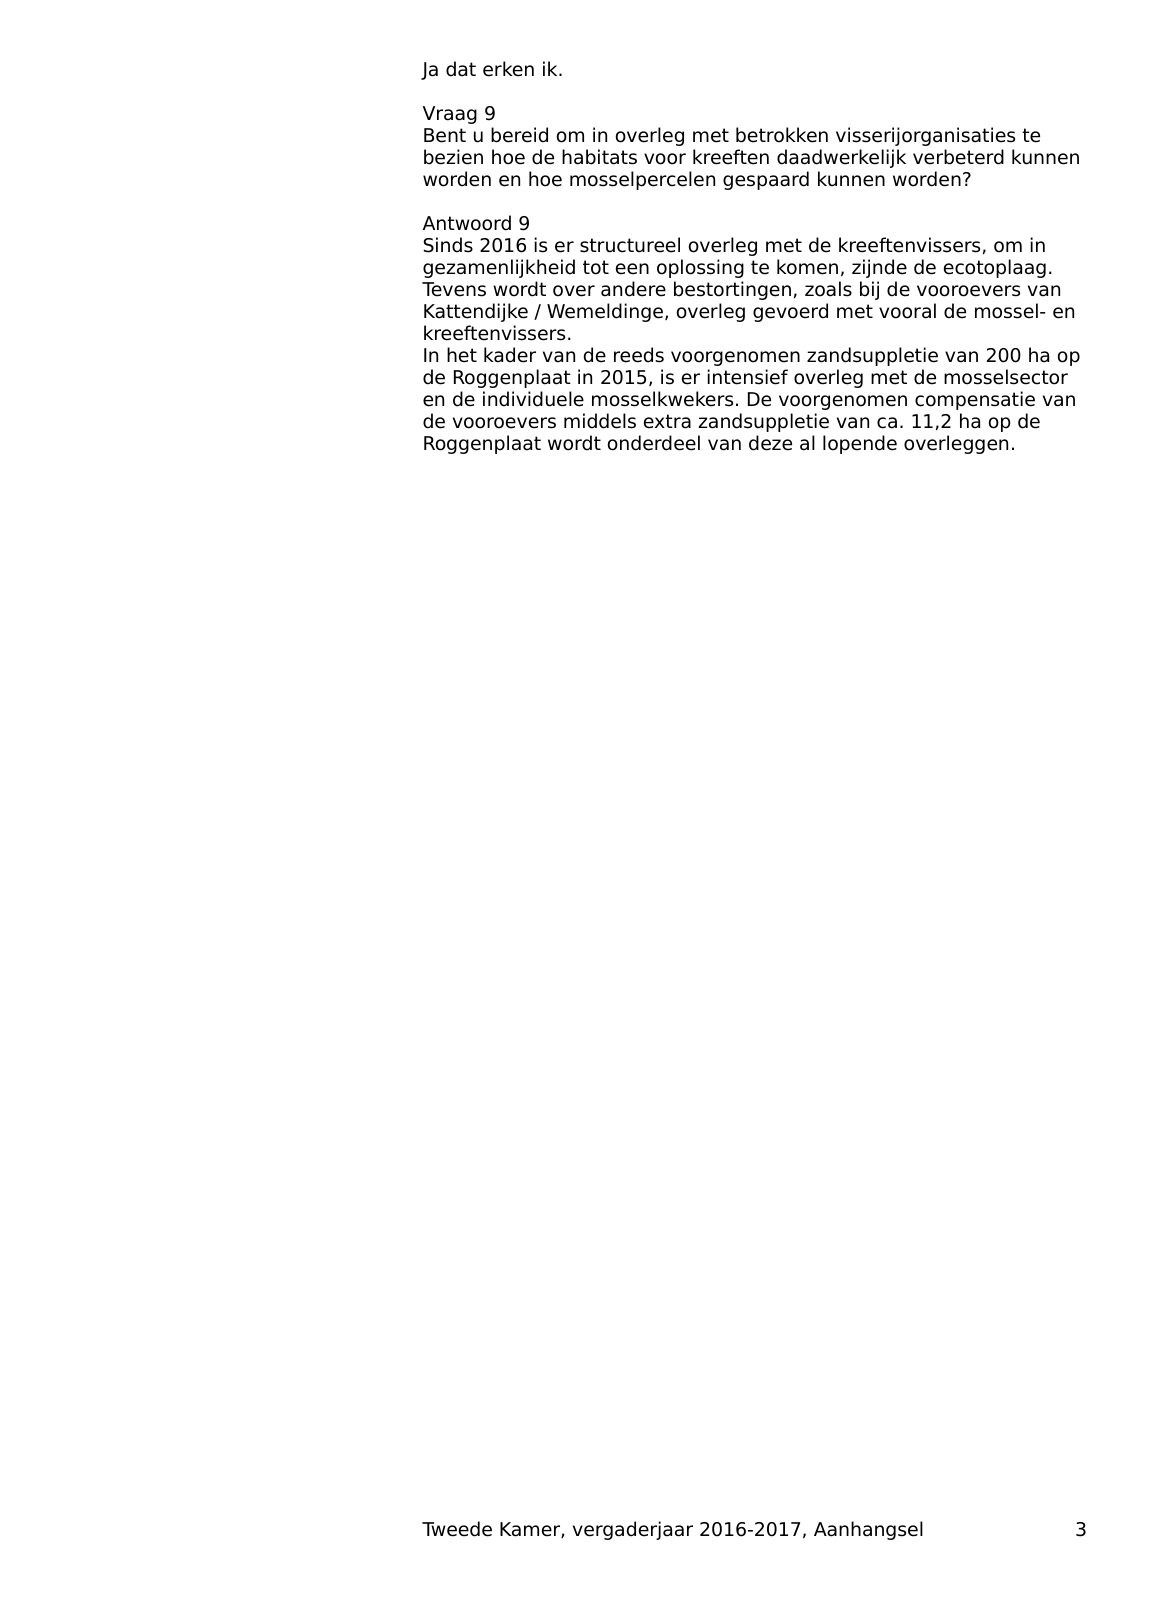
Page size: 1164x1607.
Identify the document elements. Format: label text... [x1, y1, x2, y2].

text Vraag 9 [422, 103, 1087, 125]
text Ja dat erken ik. [422, 59, 1087, 81]
text Bent u bereid om in overleg met betrokken visserijorganisaties te bezien hoe de habitats voor kreeften daadwerkelijk verbeterd kunnen worden en hoe mosselpercelen gespaard kunnen worden? [422, 125, 1087, 191]
text In het kader van de reeds voorgenomen zandsuppletie van 200 ha op de Roggenplaat in 2015, is er intensief overleg met de mosselsector en de individuele mosselkwekers. De voorgenomen compensatie van de vooroevers middels extra zandsuppletie van ca. 11,2 ha op de Roggenplaat wordt onderdeel van deze al lopende overleggen. [422, 345, 1087, 455]
text Sinds 2016 is er structureel overleg met de kreeftenvissers, om in gezamenlijkheid tot een oplossing te komen, zijnde de ecotoplaag. Tevens wordt over andere bestortingen, zoals bij de vooroevers van Kattendijke / Wemeldinge, overleg gevoerd met vooral de mossel- en kreeftenvissers. [422, 235, 1087, 345]
text Antwoord 9 [422, 213, 1087, 235]
